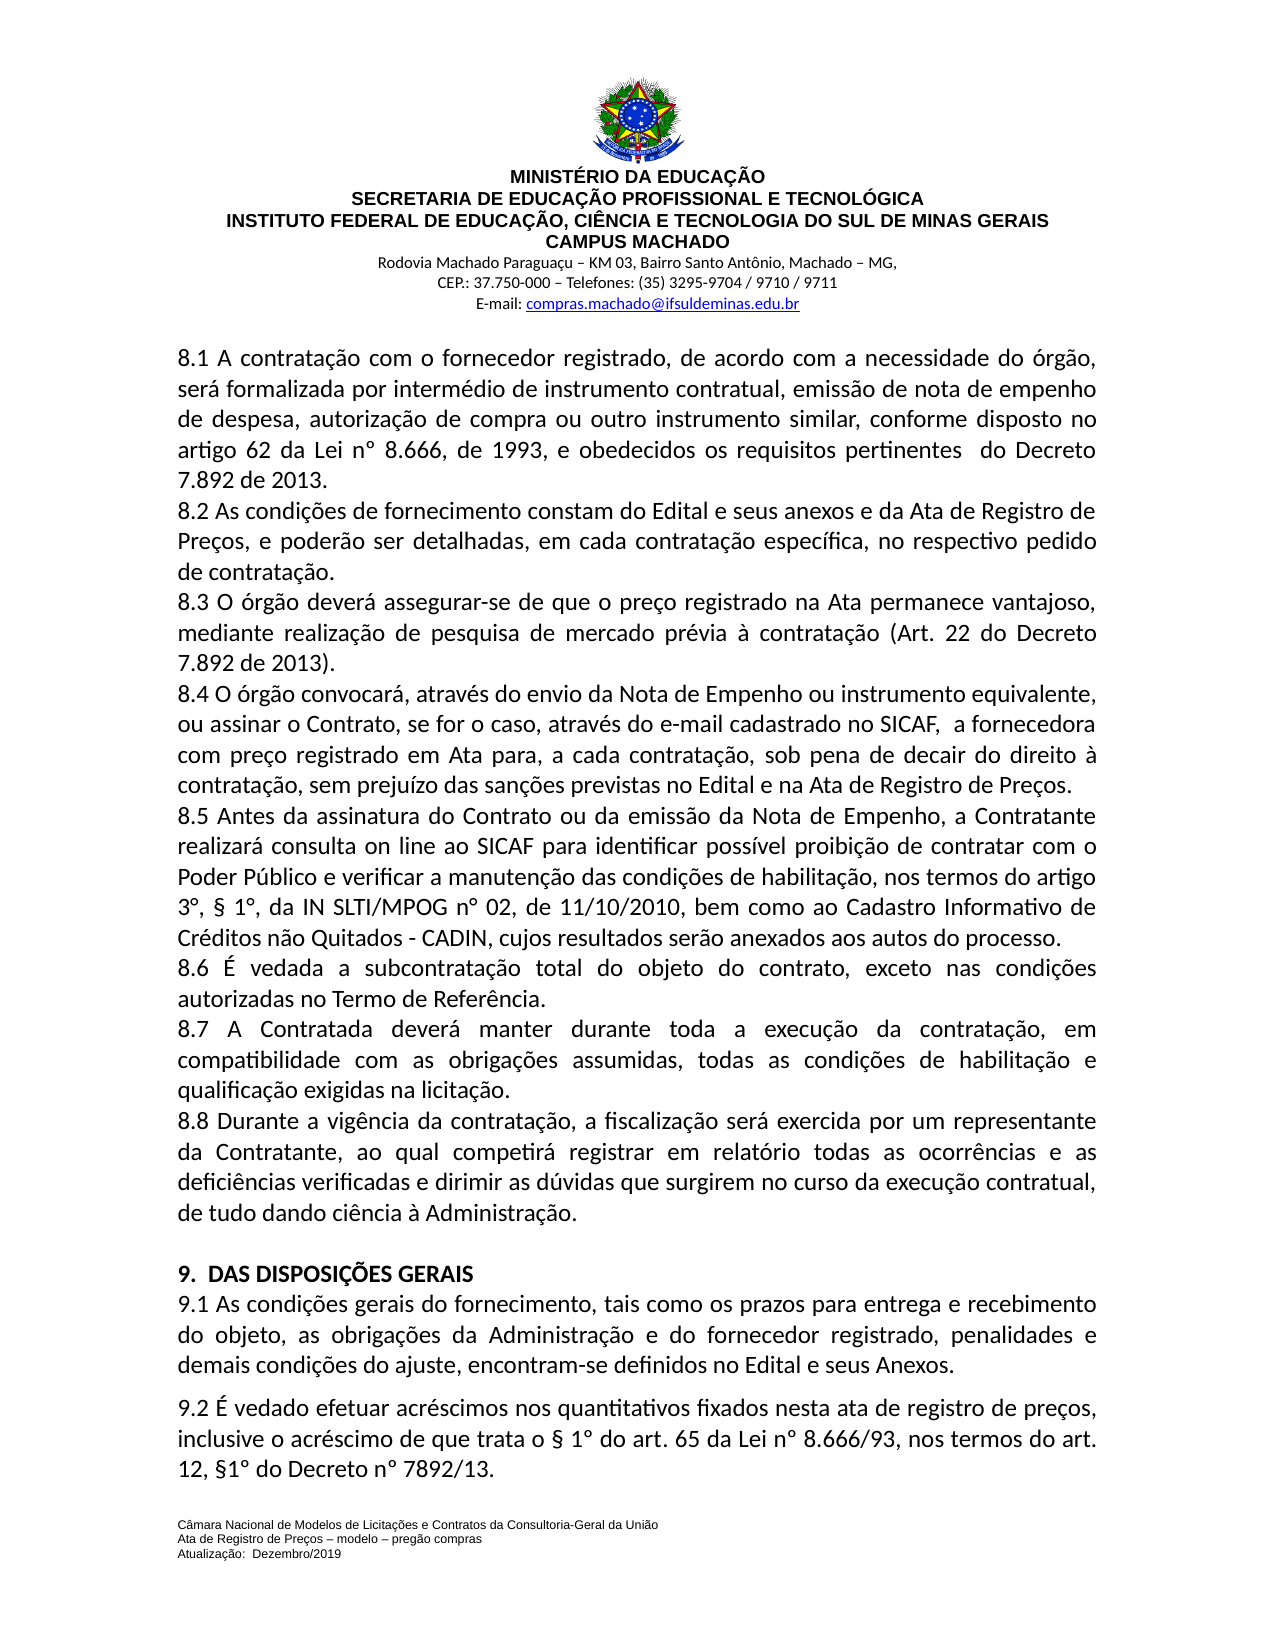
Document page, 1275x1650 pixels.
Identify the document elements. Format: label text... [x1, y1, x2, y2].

text 8.7 A Contratada deverá manter durante toda a execução da contratação, em compatibilidade com as obrigações assumidas, todas as condições de habilitação e qualificação exigidas na licitação. [177, 1014, 1098, 1105]
text 8.8 Durante a vigência da contratação, a fiscalização será exercida por um representante da Contratante, ao qual competirá registrar em relatório todas as ocorrências e as deficiências verificadas e dirimir as dúvidas que surgirem no curso da execução contratual, de tudo dando ciência à Administração. [177, 1105, 1098, 1227]
text 8.3 O órgão deverá assegurar-se de que o preço registrado na Ata permanece vantajoso, mediante realização de pesquisa de mercado prévia à contratação (Art. 22 do Decreto 7.892 de 2013). [177, 586, 1098, 678]
list 9.2 É vedado efetuar acréscimos nos quantitativos fixados nesta ata de registro de preços, inclusive o acréscimo de que trata o § 1º do art. 65 da Lei nº 8.666/93, nos termos do art. 12, §1º do Decreto nº 7892/13. [177, 1392, 1098, 1484]
text 9.1 As condições gerais do fornecimento, tais como os prazos para entrega e recebimento do objeto, as obrigações da Administração e do fornecedor registrado, penalidades e demais condições do ajuste, encontram-se definidos no Edital e seus Anexos. [177, 1288, 1098, 1380]
picture [588, 75, 687, 165]
subtitle 9. DAS DISPOSIÇÕES GERAIS [177, 1258, 1098, 1288]
text 8.1 A contratação com o fornecedor registrado, de acordo com a necessidade do órgão, será formalizada por intermédio de instrumento contratual, emissão de nota de empenho de despesa, autorização de compra ou outro instrumento similar, conforme disposto no artigo 62 da Lei nº 8.666, de 1993, e obedecidos os requisitos pertinentes do Decreto 7.892 de 2013. [177, 342, 1098, 495]
text 8.4 O órgão convocará, através do envio da Nota de Empenho ou instrumento equivalente, ou assinar o Contrato, se for o caso, através do e-mail cadastrado no SICAF, a fornecedora com preço registrado em Ata para, a cada contratação, sob pena de decair do direito à contratação, sem prejuízo das sanções previstas no Edital e na Ata de Registro de Preços. [177, 678, 1098, 800]
text 8.5 Antes da assinatura do Contrato ou da emissão da Nota de Empenho, a Contratante realizará consulta on line ao SICAF para identificar possível proibição de contratar com o Poder Público e verificar a manutenção das condições de habilitação, nos termos do artigo 3°, § 1°, da IN SLTI/MPOG n° 02, de 11/10/2010, bem como ao Cadastro Informativo de Créditos não Quitados - CADIN, cujos resultados serão anexados aos autos do processo. [177, 800, 1098, 953]
text 8.2 As condições de fornecimento constam do Edital e seus anexos e da Ata de Registro de Preços, e poderão ser detalhadas, em cada contratação específica, no respectivo pedido de contratação. [177, 495, 1098, 586]
text 8.6 É vedada a subcontratação total do objeto do contrato, exceto nas condições autorizadas no Termo de Referência. [177, 953, 1098, 1014]
